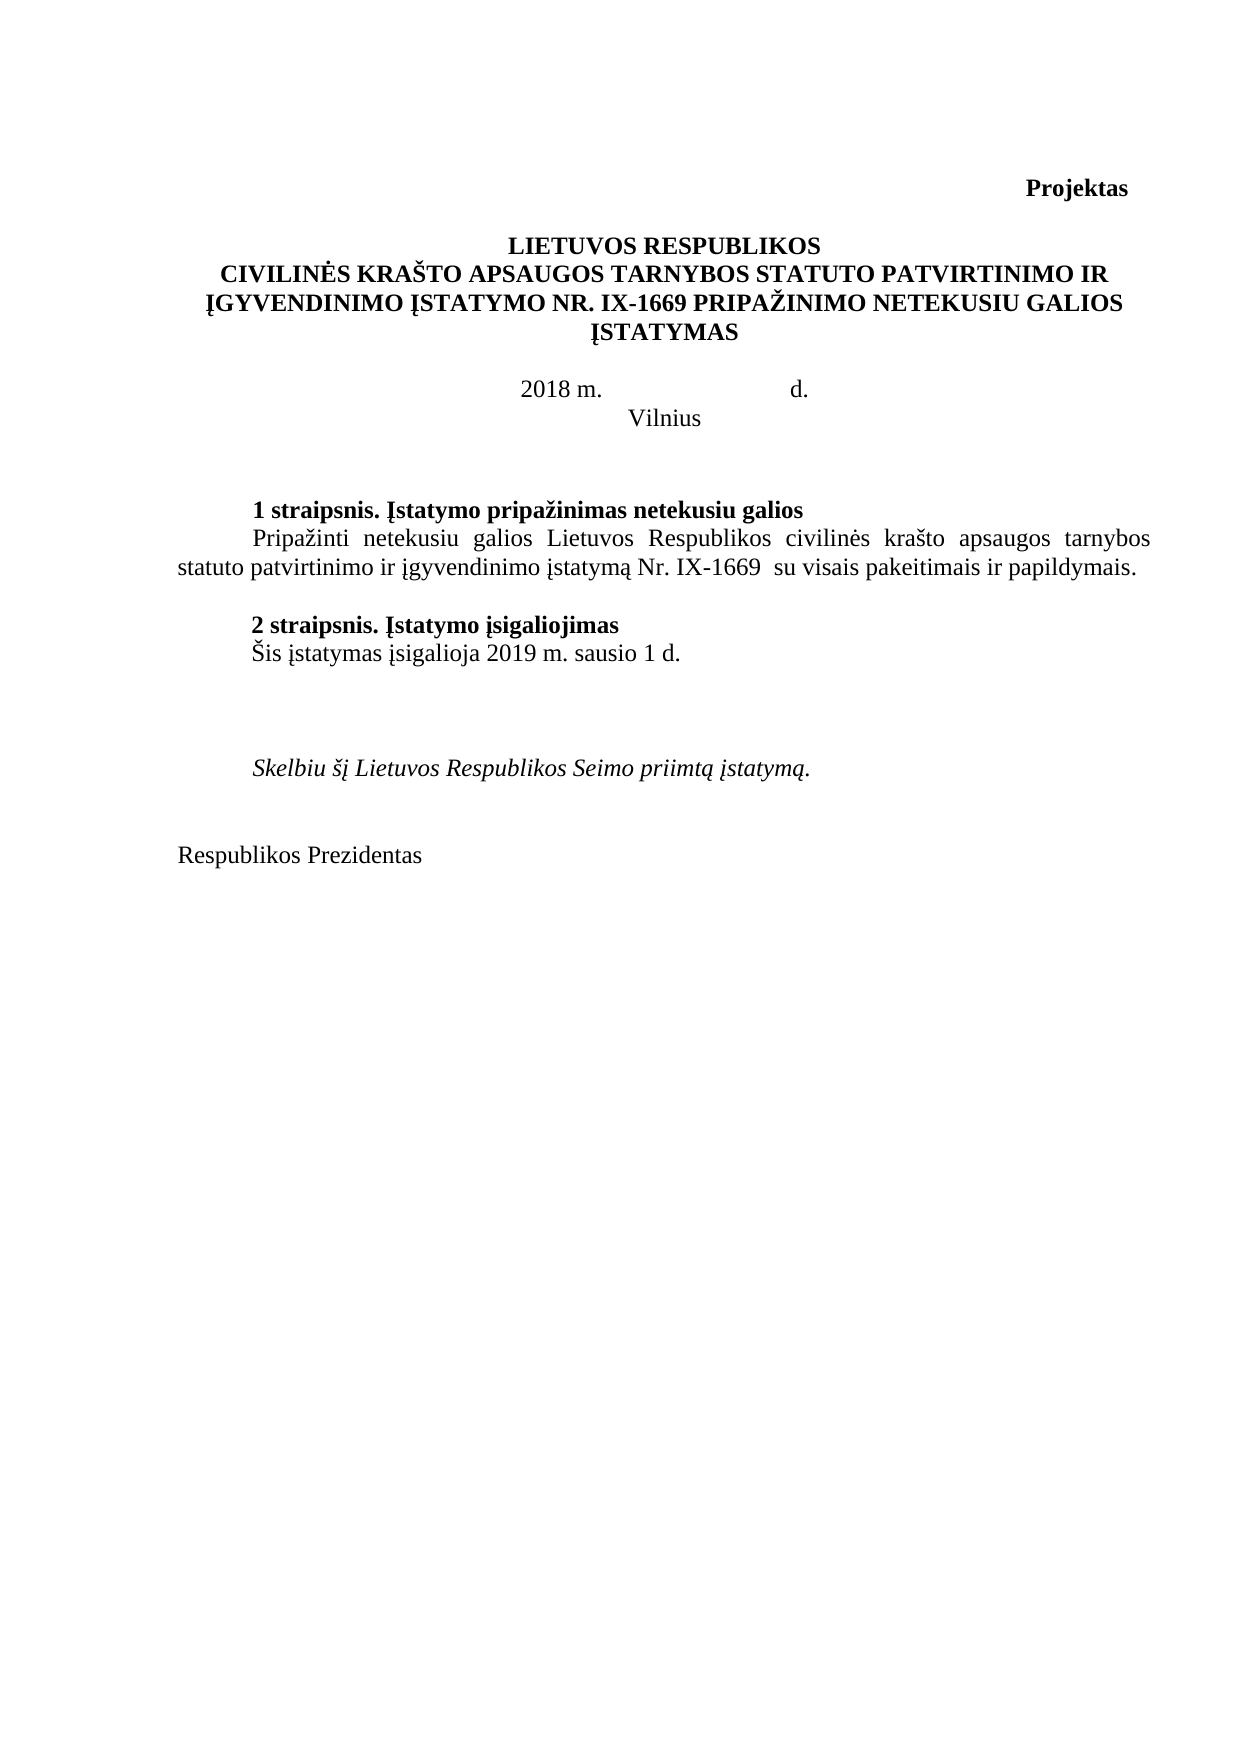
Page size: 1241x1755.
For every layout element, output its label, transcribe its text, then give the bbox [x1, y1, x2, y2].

text LIETUVOS RESPUBLIKOS [177, 231, 1152, 259]
text ĮSTATYMAS [177, 317, 1152, 346]
text Projektas [177, 173, 1152, 202]
text 1 straipsnis. Įstatymo pripažinimas netekusiu galios [177, 495, 1152, 523]
text Vilnius [177, 403, 1152, 432]
text Šis įstatymas įsigalioja 2019 m. sausio 1 d. [177, 638, 1152, 667]
text CIVILINĖS KRAŠTO APSAUGOS TARNYBOS STATUTO PATVIRTINIMO IR ĮGYVENDINIMO ĮSTATYMO NR. IX-1669 PRIPAŽINIMO NETEKUSIU GALIOS [177, 259, 1152, 317]
text 2 straipsnis. Įstatymo įsigaliojimas [177, 610, 1152, 638]
text Respublikos Prezidentas [177, 840, 1152, 868]
text Pripažinti netekusiu galios Lietuvos Respublikos civilinės krašto apsaugos tarnybos statuto patvirtinimo ir įgyvendinimo įstatymą Nr. IX-1669 su visais pakeitimais ir papildymais. [177, 523, 1152, 581]
text 2018 m. d. [177, 374, 1152, 403]
text Skelbiu šį Lietuvos Respublikos Seimo priimtą įstatymą. [177, 753, 1152, 782]
